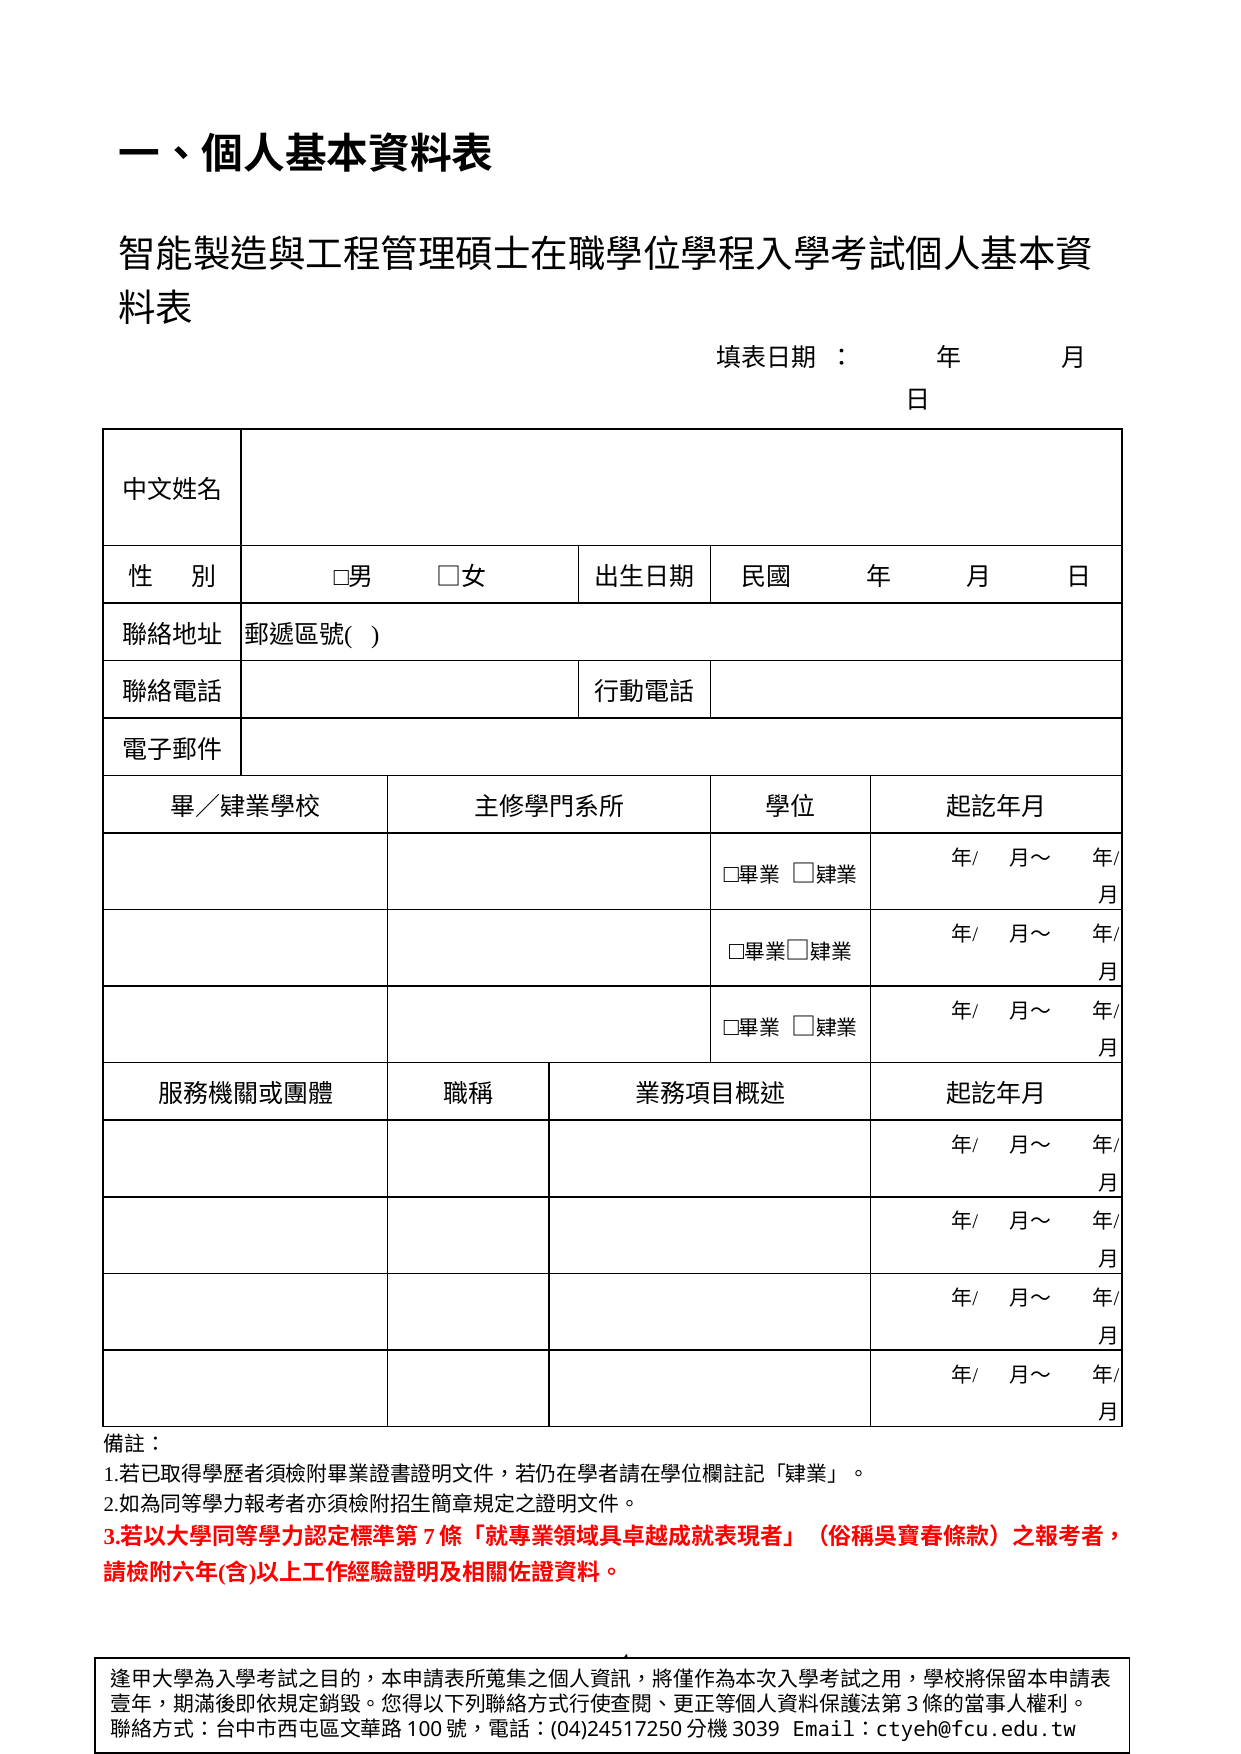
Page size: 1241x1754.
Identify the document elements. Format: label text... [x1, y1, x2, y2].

table_cell [1123, 717, 1132, 775]
table_cell [1132, 775, 1137, 832]
text 備註： 1.若已取得學歷者須檢附畢業證書證明文件，若仍在學者請在學位欄註記「肄業」。 [103, 1427, 1122, 1488]
table_cell [1132, 909, 1137, 985]
table_cell 年/ 月～ 年/ 月 [871, 1351, 1121, 1426]
table_header [103, 333, 578, 428]
table_cell [1123, 1349, 1132, 1426]
table_cell 行動電話 [579, 661, 710, 717]
table_cell 電子郵件 [104, 719, 240, 775]
table_cell [104, 834, 387, 909]
table_cell [1132, 545, 1137, 602]
table_cell [104, 910, 387, 985]
table_cell [388, 1351, 548, 1426]
table_cell 出生日期 [579, 546, 710, 602]
table_cell [1123, 428, 1132, 545]
table_cell [1132, 1273, 1137, 1349]
table_cell 學位 [711, 776, 870, 832]
table_cell 年/ 月～ 年/ 月 [871, 1198, 1121, 1272]
table_cell [1123, 1273, 1132, 1349]
table_cell 民國 年 月 日 [711, 546, 1121, 602]
table_cell □畢業 □肄業 [711, 987, 870, 1062]
table_cell [1132, 985, 1137, 1062]
table_cell [1123, 1062, 1132, 1119]
table_cell [1132, 660, 1137, 717]
table_cell 年/ 月～ 年/ 月 [871, 1121, 1121, 1196]
table_cell 年/ 月～ 年/ 月 [871, 834, 1121, 909]
table_cell 主修學門系所 [388, 776, 710, 832]
text 2.如為同等學力報考者亦須檢附招生簡章規定之證明文件。 3.若以大學同等學力認定標準第7條「就專業領域具卓越成就表現者」（俗稱吳寶春條款）之報考者，請檢附六年(含)以上工作經驗證明及相關佐證資料。 [103, 1488, 1122, 1621]
table_cell 中文姓名 [104, 430, 240, 545]
text 一、個人基本資料表 智能製造與工程管理碩士在職學位學程入學考試個人基本資料表 [118, 75, 1122, 332]
table_cell 聯絡地址 [104, 604, 240, 660]
table_cell [1132, 717, 1137, 775]
table_cell [388, 987, 710, 1062]
table_cell 畢／肄業學校 [104, 776, 387, 832]
table_cell [711, 661, 1121, 717]
table_cell [1132, 1062, 1137, 1119]
table_cell 業務項目概述 [550, 1063, 870, 1119]
table_header 年 月 日 [903, 333, 1122, 428]
text 2.如為同等學力報考者亦須檢附招生簡章規定之證明文件。 3.若以大學同等學力認定標準第7條「就專業領域具卓越成就表現者」（俗稱吳寶春條款）之報考者，請檢附六年(含)以上工作經驗證明及相關佐證資料。 [96, 1659, 1129, 1752]
table_cell [1123, 775, 1132, 832]
table_cell 年/ 月～ 年/ 月 [871, 1274, 1121, 1349]
table_cell 起訖年月 [871, 776, 1121, 832]
table_cell [388, 1198, 548, 1272]
table_cell [388, 1274, 548, 1349]
table_cell [1132, 832, 1137, 909]
table_cell [388, 834, 710, 909]
table_cell [104, 1121, 387, 1196]
table_cell [550, 1274, 870, 1349]
table_cell [1132, 428, 1137, 545]
table_header [1122, 333, 1132, 428]
table_cell [104, 987, 387, 1062]
table_cell [1123, 832, 1132, 909]
table_header [1132, 333, 1137, 428]
table_cell [1123, 1119, 1132, 1196]
table_cell [1123, 985, 1132, 1062]
table_cell [550, 1121, 870, 1196]
table_cell [1123, 660, 1132, 717]
table_cell [104, 1198, 387, 1272]
table_cell [1132, 1349, 1137, 1426]
table_cell [388, 1121, 548, 1196]
table_cell □男 □女 [242, 546, 578, 602]
table_cell [1123, 1196, 1132, 1272]
table_cell [388, 910, 710, 985]
table_cell [1123, 602, 1132, 660]
table_cell [242, 719, 1121, 775]
table_cell 郵遞區號( ) [242, 604, 1121, 660]
table_cell [1132, 1196, 1137, 1272]
text 逢甲大學為入學考試之目的，本申請表所蒐集之個人資訊，將僅作為本次入學考試之用，學校將保留本申請表壹年，期滿後即依規定銷毀。您得以下列聯絡方式行使查閱、更正等個人資料保護法第3條的當事人權利。 [111, 1666, 1114, 1716]
table_cell [1132, 602, 1137, 660]
table_cell [104, 1274, 387, 1349]
table_cell [1132, 1119, 1137, 1196]
table_cell [104, 1351, 387, 1426]
table_cell 職稱 [388, 1063, 548, 1119]
table_cell [550, 1351, 870, 1426]
table_cell □畢業 □肄業 [711, 834, 870, 909]
text 聯絡方式：台中市西屯區文華路100號，電話：(04)24517250分機3039 Email：ctyeh@fcu.edu.tw [111, 1716, 1114, 1741]
table_cell □畢業□肄業 [711, 910, 870, 985]
table_header 填表日期 ： [579, 333, 902, 428]
table_cell 起訖年月 [871, 1063, 1121, 1119]
table_cell [550, 1198, 870, 1272]
table_cell [1123, 909, 1132, 985]
table_cell 年/ 月～ 年/ 月 [871, 910, 1121, 985]
table_cell 性 別 [104, 546, 240, 602]
table_cell [242, 430, 1121, 545]
table_cell 年/ 月～ 年/ 月 [871, 987, 1121, 1062]
table_cell 聯絡電話 [104, 661, 240, 717]
table_cell 服務機關或團體 [104, 1063, 387, 1119]
table_cell [1123, 545, 1132, 602]
table_cell [242, 661, 578, 717]
